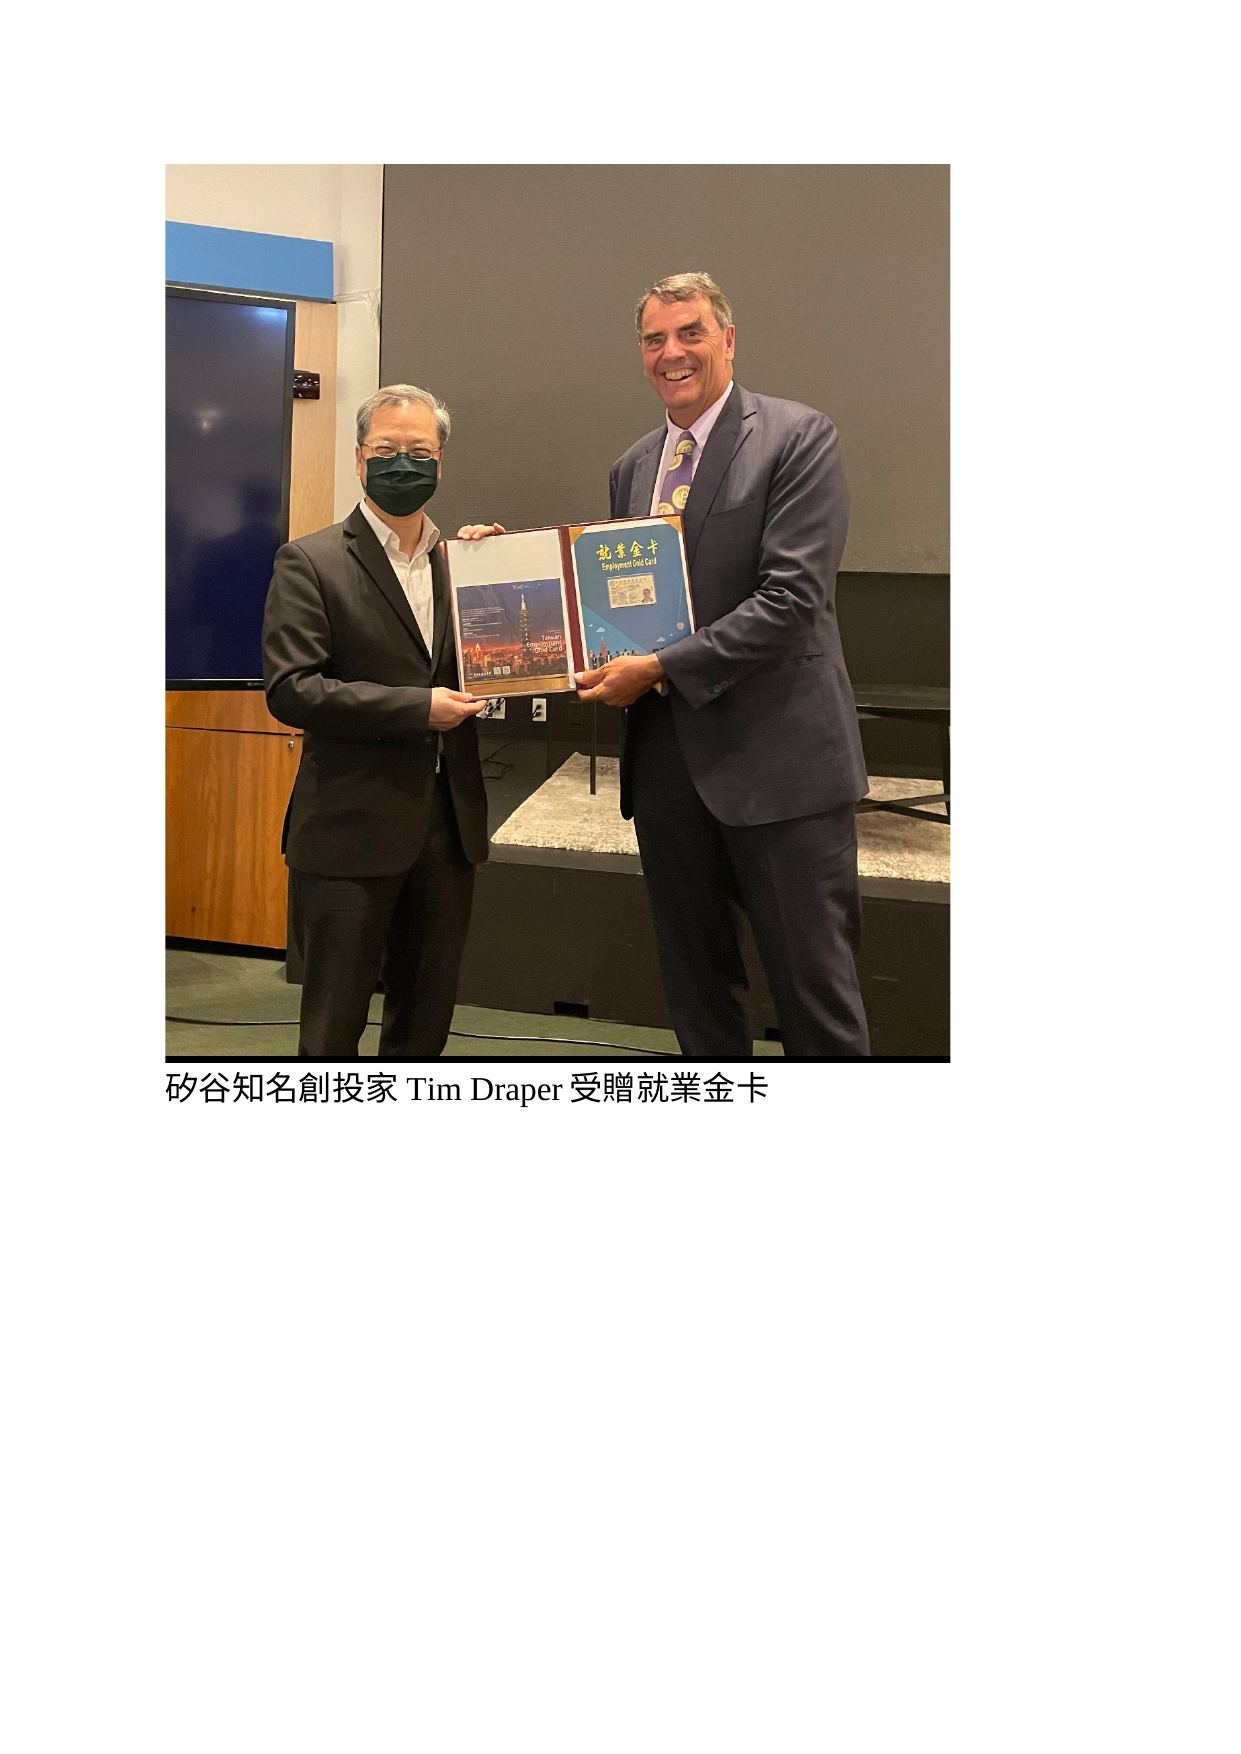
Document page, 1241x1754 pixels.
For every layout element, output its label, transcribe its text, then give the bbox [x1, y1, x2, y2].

text 矽谷知名創投家 Tim Draper受贈就業金卡 [165, 1062, 1075, 1110]
picture [165, 164, 951, 1063]
